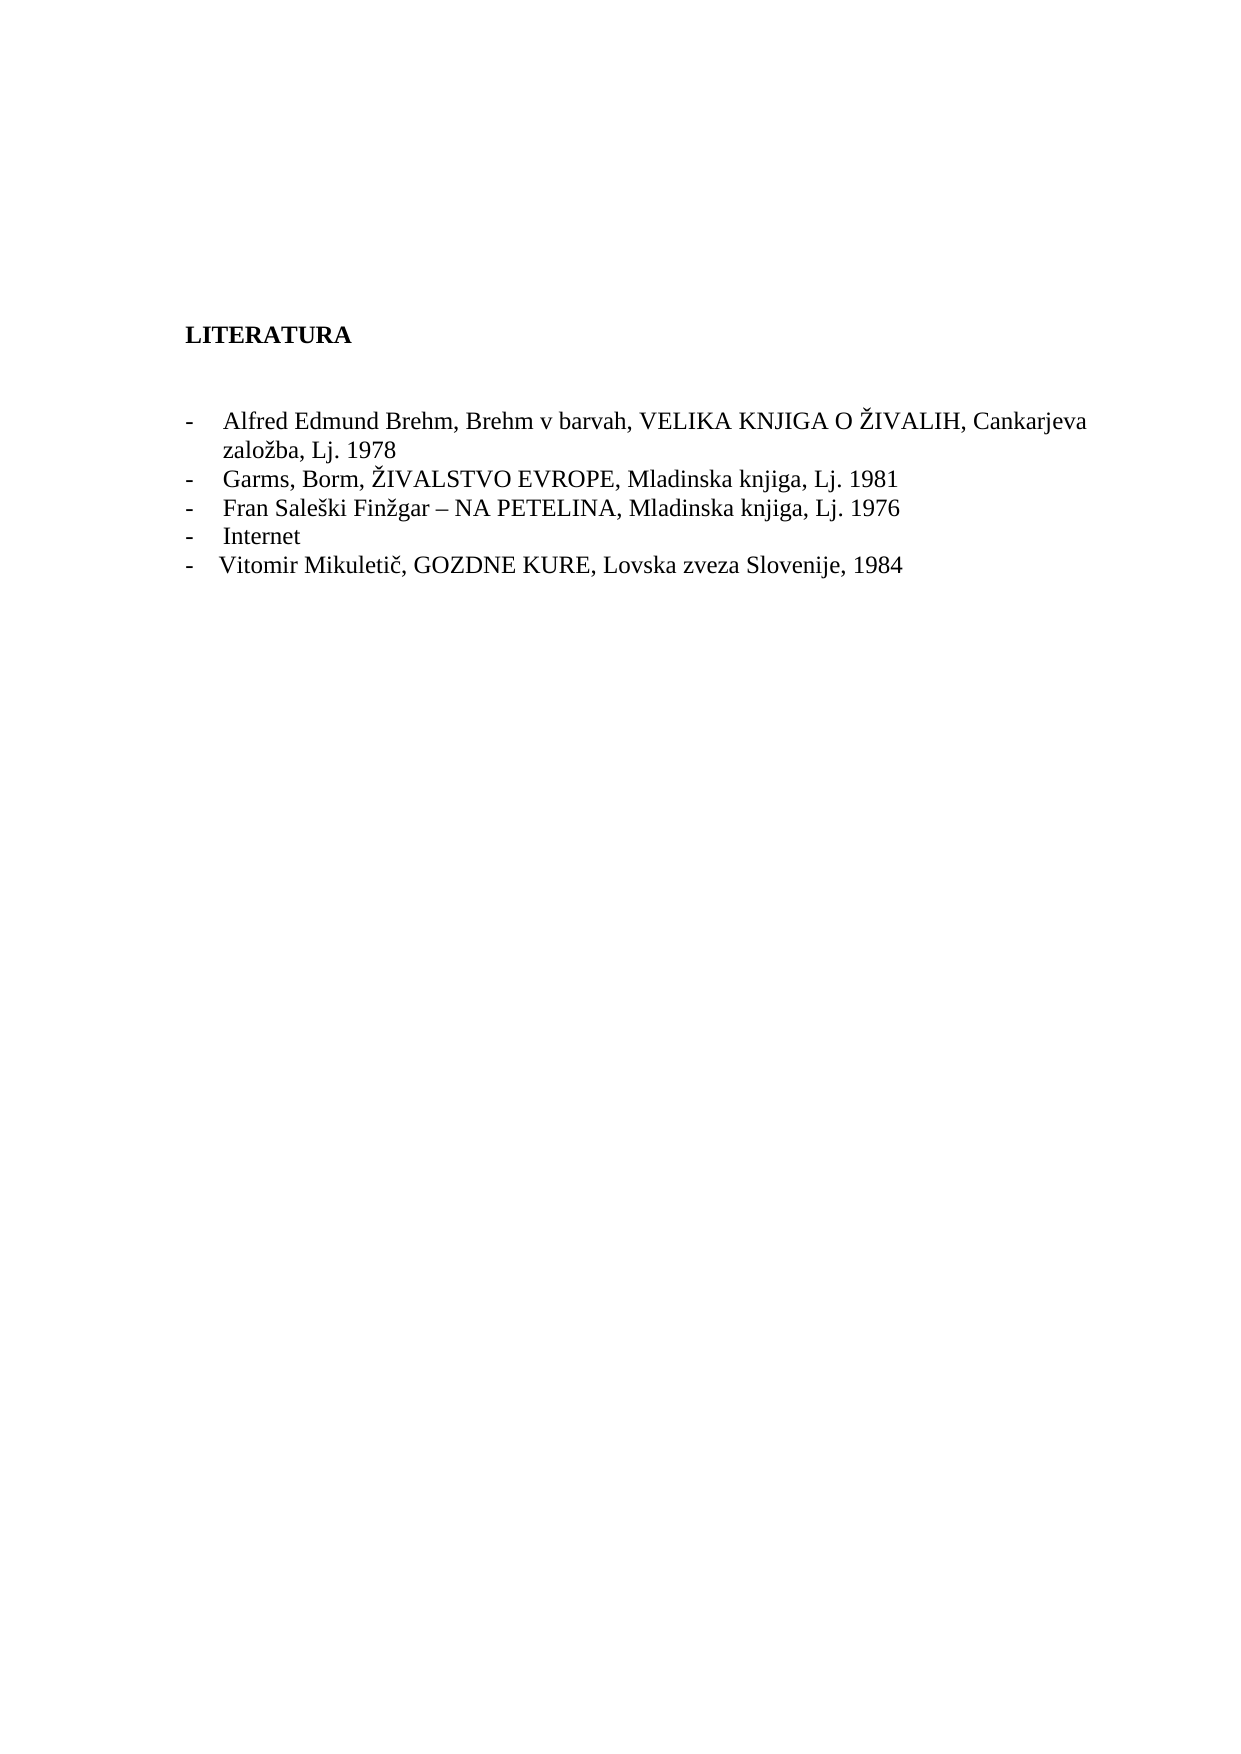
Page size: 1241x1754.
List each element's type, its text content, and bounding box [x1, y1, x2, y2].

list Alfred Edmund Brehm, Brehm v barvah, VELIKA KNJIGA O ŽIVALIH, Cankarjeva založba, Lj. 1978 [185, 406, 1093, 464]
text - Vitomir Mikuletič, GOZDNE KURE, Lovska zveza Slovenije, 1984 [185, 550, 1093, 579]
text LITERATURA [148, 320, 1093, 349]
list Internet [185, 521, 1093, 550]
list Garms, Borm, ŽIVALSTVO EVROPE, Mladinska knjiga, Lj. 1981 [185, 464, 1093, 493]
list Fran Saleški Finžgar – NA PETELINA, Mladinska knjiga, Lj. 1976 [185, 493, 1093, 521]
